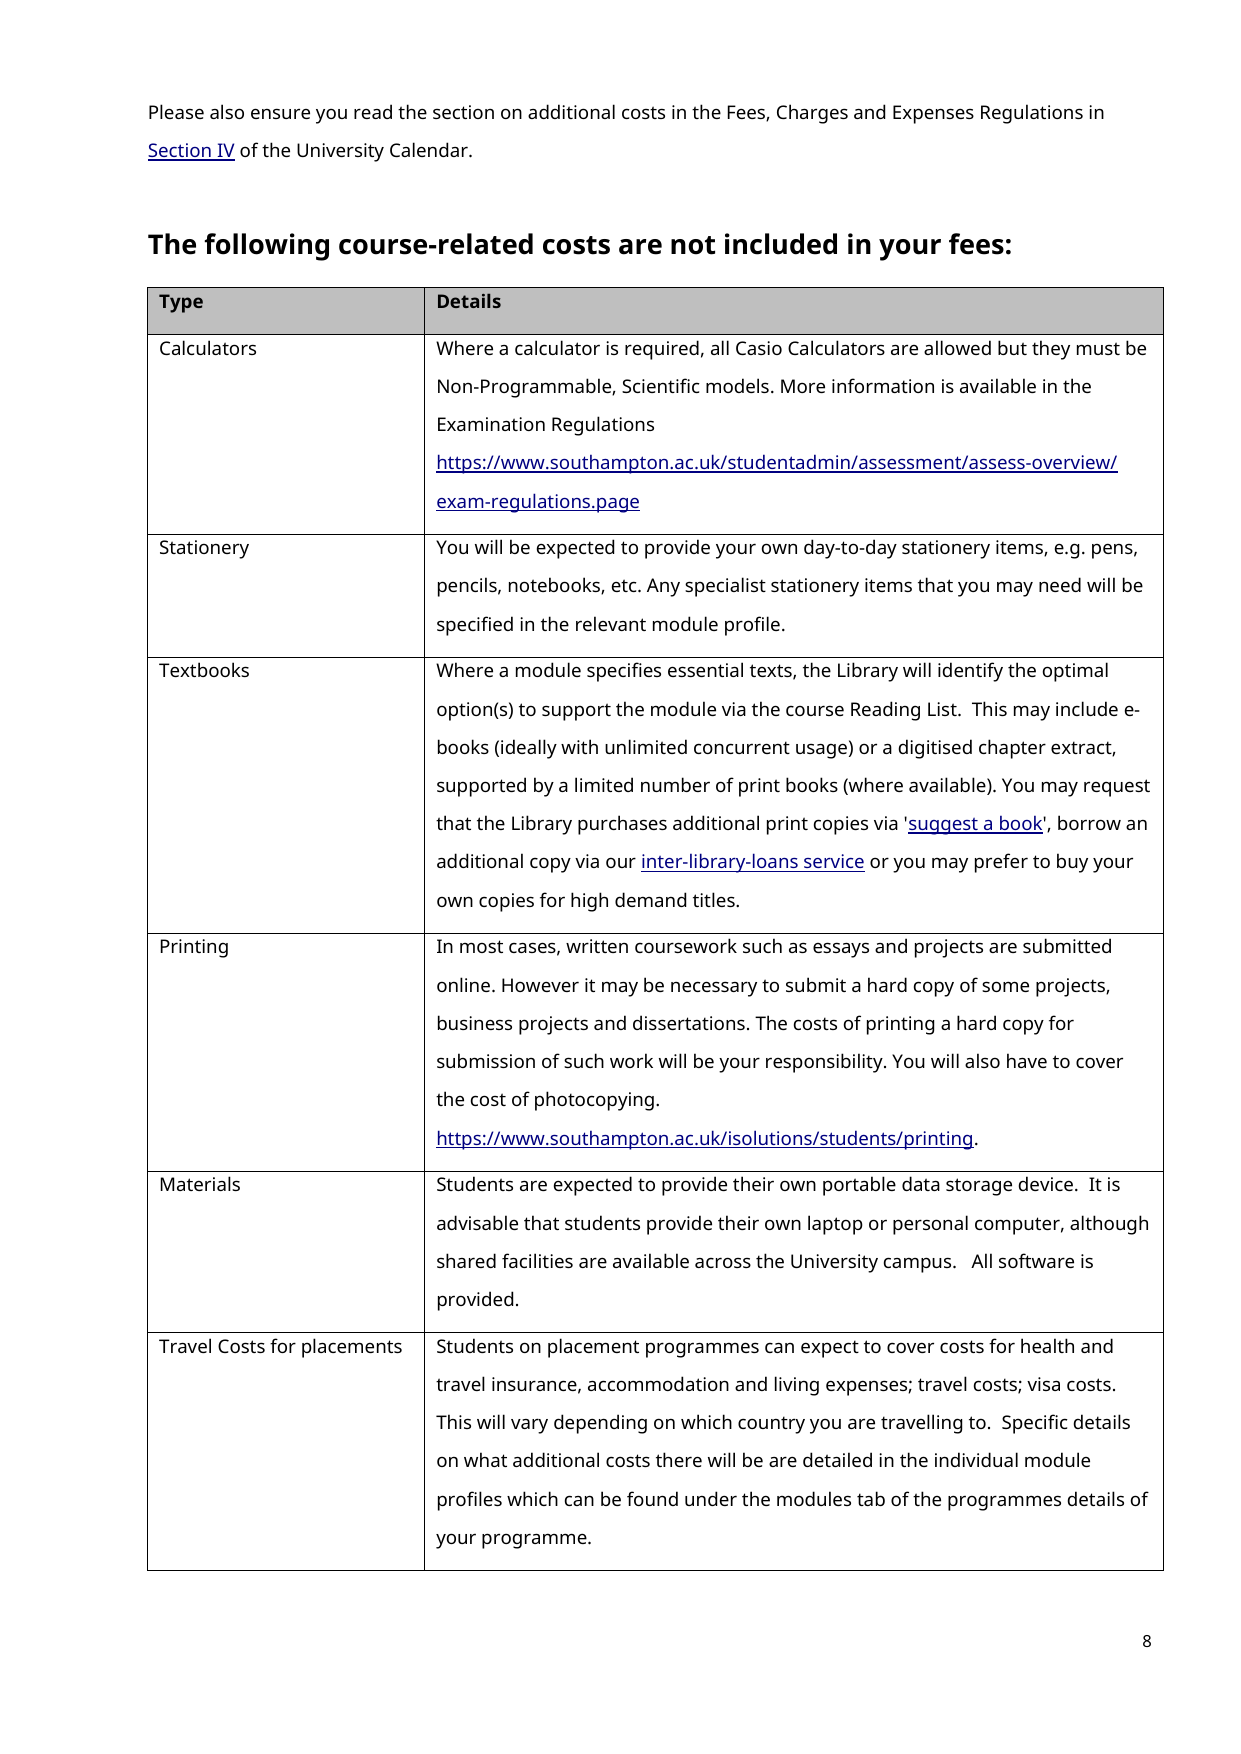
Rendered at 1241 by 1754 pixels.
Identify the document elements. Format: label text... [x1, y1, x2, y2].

table_cell You will be expected to provide your own day-to-day stationery items, e.g. pens, pencils, notebooks, etc. Any specialist stationery items that you may need will be specified in the relevant module profile. [425, 535, 1163, 657]
table_cell Stationery [148, 535, 424, 657]
text Please also ensure you read the section on additional costs in the Fees, Charges and Expenses Regulations in Section IV of the University Calendar. [148, 99, 1152, 163]
table_header Type [148, 288, 424, 334]
table_cell Travel Costs for placements [148, 1333, 424, 1570]
table_cell Where a calculator is required, all Casio Calculators are allowed but they must be Non-Programmable, Scientific models. More information is available in the Examination Regulations https://www.southampton.ac.uk/studentadmin/assessment/assess-overview/exam-regulations.page [425, 335, 1163, 533]
table_cell Where a module specifies essential texts, the Library will identify the optimal option(s) to support the module via the course Reading List. This may include e-books (ideally with unlimited concurrent usage) or a digitised chapter extract, supported by a limited number of print books (where available). You may request that the Library purchases additional print copies via 'suggest a book', borrow an additional copy via our inter-library-loans service or you may prefer to buy your own copies for high demand titles. [425, 658, 1163, 933]
table_header Details [425, 288, 1163, 334]
table_cell Students are expected to provide their own portable data storage device. It is advisable that students provide their own laptop or personal computer, although shared facilities are available across the University campus. All software is provided. [425, 1172, 1163, 1332]
table_cell Calculators [148, 335, 424, 533]
table_cell Textbooks [148, 658, 424, 933]
table_cell Students on placement programmes can expect to cover costs for health and travel insurance, accommodation and living expenses; travel costs; visa costs. This will vary depending on which country you are travelling to. Specific details on what additional costs there will be are detailed in the individual module profiles which can be found under the modules tab of the programmes details of your programme. [425, 1333, 1163, 1570]
table_cell Materials [148, 1172, 424, 1332]
subtitle The following course-related costs are not included in your fees: [148, 226, 1152, 263]
table_cell In most cases, written coursework such as essays and projects are submitted online. However it may be necessary to submit a hard copy of some projects, business projects and dissertations. The costs of printing a hard copy for submission of such work will be your responsibility. You will also have to cover the cost of photocopying. https://www.southampton.ac.uk/isolutions/students/printing. [425, 934, 1163, 1171]
table_cell Printing [148, 934, 424, 1171]
